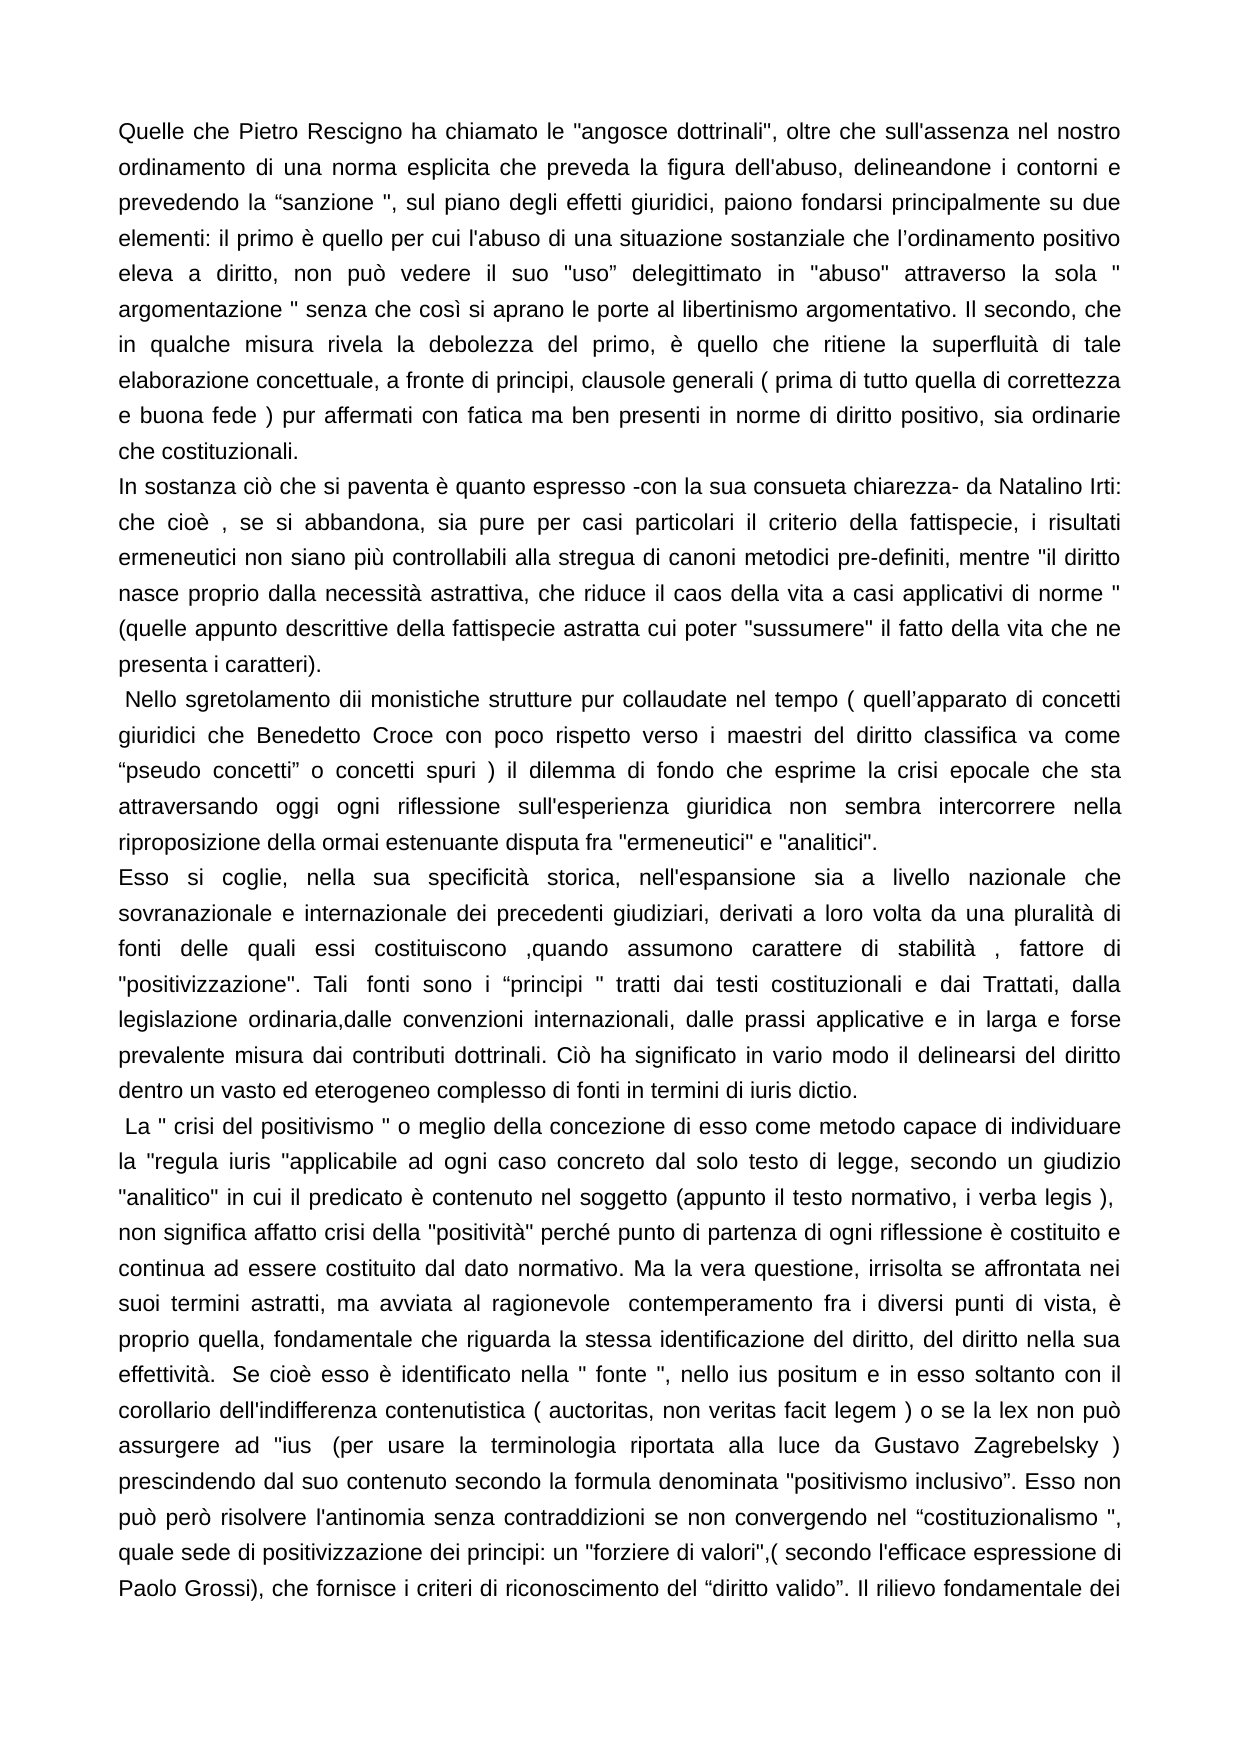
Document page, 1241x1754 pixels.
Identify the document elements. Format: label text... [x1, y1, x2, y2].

text La " crisi del positivismo " o meglio della concezione di esso come metodo capace di individuare la "regula iuris "applicabile ad ogni caso concreto dal solo testo di legge, secondo un giudizio "analitico" in cui il predicato è contenuto nel soggetto (appunto il testo normativo, i verba legis ), non significa affatto crisi della "positività" perché punto di partenza di ogni riflessione è costituito e continua ad essere costituito dal dato normativo. Ma la vera questione, irrisolta se affrontata nei suoi termini astratti, ma avviata al ragionevole contemperamento fra i diversi punti di vista, è proprio quella, fondamentale che riguarda la stessa identificazione del diritto, del diritto nella sua effettività. Se cioè esso è identificato nella " fonte ", nello ius positum e in esso soltanto con il corollario dell'indifferenza contenutistica ( auctoritas, non veritas facit legem ) o se la lex non può assurgere ad "ius (per usare la terminologia riportata alla luce da Gustavo Zagrebelsky ) prescindendo dal suo contenuto secondo la formula denominata "positivismo inclusivo”. Esso non può però risolvere l'antinomia senza contraddizioni se non convergendo nel “costituzionalismo ", quale sede di positivizzazione dei principi: un "forziere di valori",( secondo l'efficace espressione di Paolo Grossi), che fornisce i criteri di riconoscimento del “diritto valido”. Il rilievo fondamentale dei [118, 1113, 1122, 1601]
text Quelle che Pietro Rescigno ha chiamato le "angosce dottrinali", oltre che sull'assenza nel nostro ordinamento di una norma esplicita che preveda la figura dell'abuso, delineandone i contorni e prevedendo la “sanzione ", sul piano degli effetti giuridici, paiono fondarsi principalmente su due elementi: il primo è quello per cui l'abuso di una situazione sostanziale che l’ordinamento positivo eleva a diritto, non può vedere il suo "uso” delegittimato in "abuso" attraverso la sola " argomentazione " senza che così si aprano le porte al libertinismo argomentativo. Il secondo, che in qualche misura rivela la debolezza del primo, è quello che ritiene la superfluità di tale elaborazione concettuale, a fronte di principi, clausole generali ( prima di tutto quella di correttezza e buona fede ) pur affermati con fatica ma ben presenti in norme di diritto positivo, sia ordinarie che costituzionali. [118, 118, 1122, 464]
text Nello sgretolamento dii monistiche strutture pur collaudate nel tempo ( quell’apparato di concetti giuridici che Benedetto Croce con poco rispetto verso i maestri del diritto classifica va come “pseudo concetti” o concetti spuri ) il dilemma di fondo che esprime la crisi epocale che sta attraversando oggi ogni riflessione sull'esperienza giuridica non sembra intercorrere nella riproposizione della ormai estenuante disputa fra "ermeneutici" e "analitici". [118, 686, 1122, 855]
text In sostanza ciò che si paventa è quanto espresso -con la sua consueta chiarezza- da Natalino Irti: che cioè , se si abbandona, sia pure per casi particolari il criterio della fattispecie, i risultati ermeneutici non siano più controllabili alla stregua di canoni metodici pre-definiti, mentre "il diritto nasce proprio dalla necessità astrattiva, che riduce il caos della vita a casi applicativi di norme " (quelle appunto descrittive della fattispecie astratta cui poter "sussumere" il fatto della vita che ne presenta i caratteri). [118, 473, 1122, 677]
text Esso si coglie, nella sua specificità storica, nell'espansione sia a livello nazionale che sovranazionale e internazionale dei precedenti giudiziari, derivati a loro volta da una pluralità di fonti delle quali essi costituiscono ,quando assumono carattere di stabilità , fattore di "positivizzazione". Tali fonti sono i “principi " tratti dai testi costituzionali e dai Trattati, dalla legislazione ordinaria,dalle convenzioni internazionali, dalle prassi applicative e in larga e forse prevalente misura dai contributi dottrinali. Ciò ha significato in vario modo il delinearsi del diritto dentro un vasto ed eterogeneo complesso di fonti in termini di iuris dictio. [118, 864, 1122, 1103]
